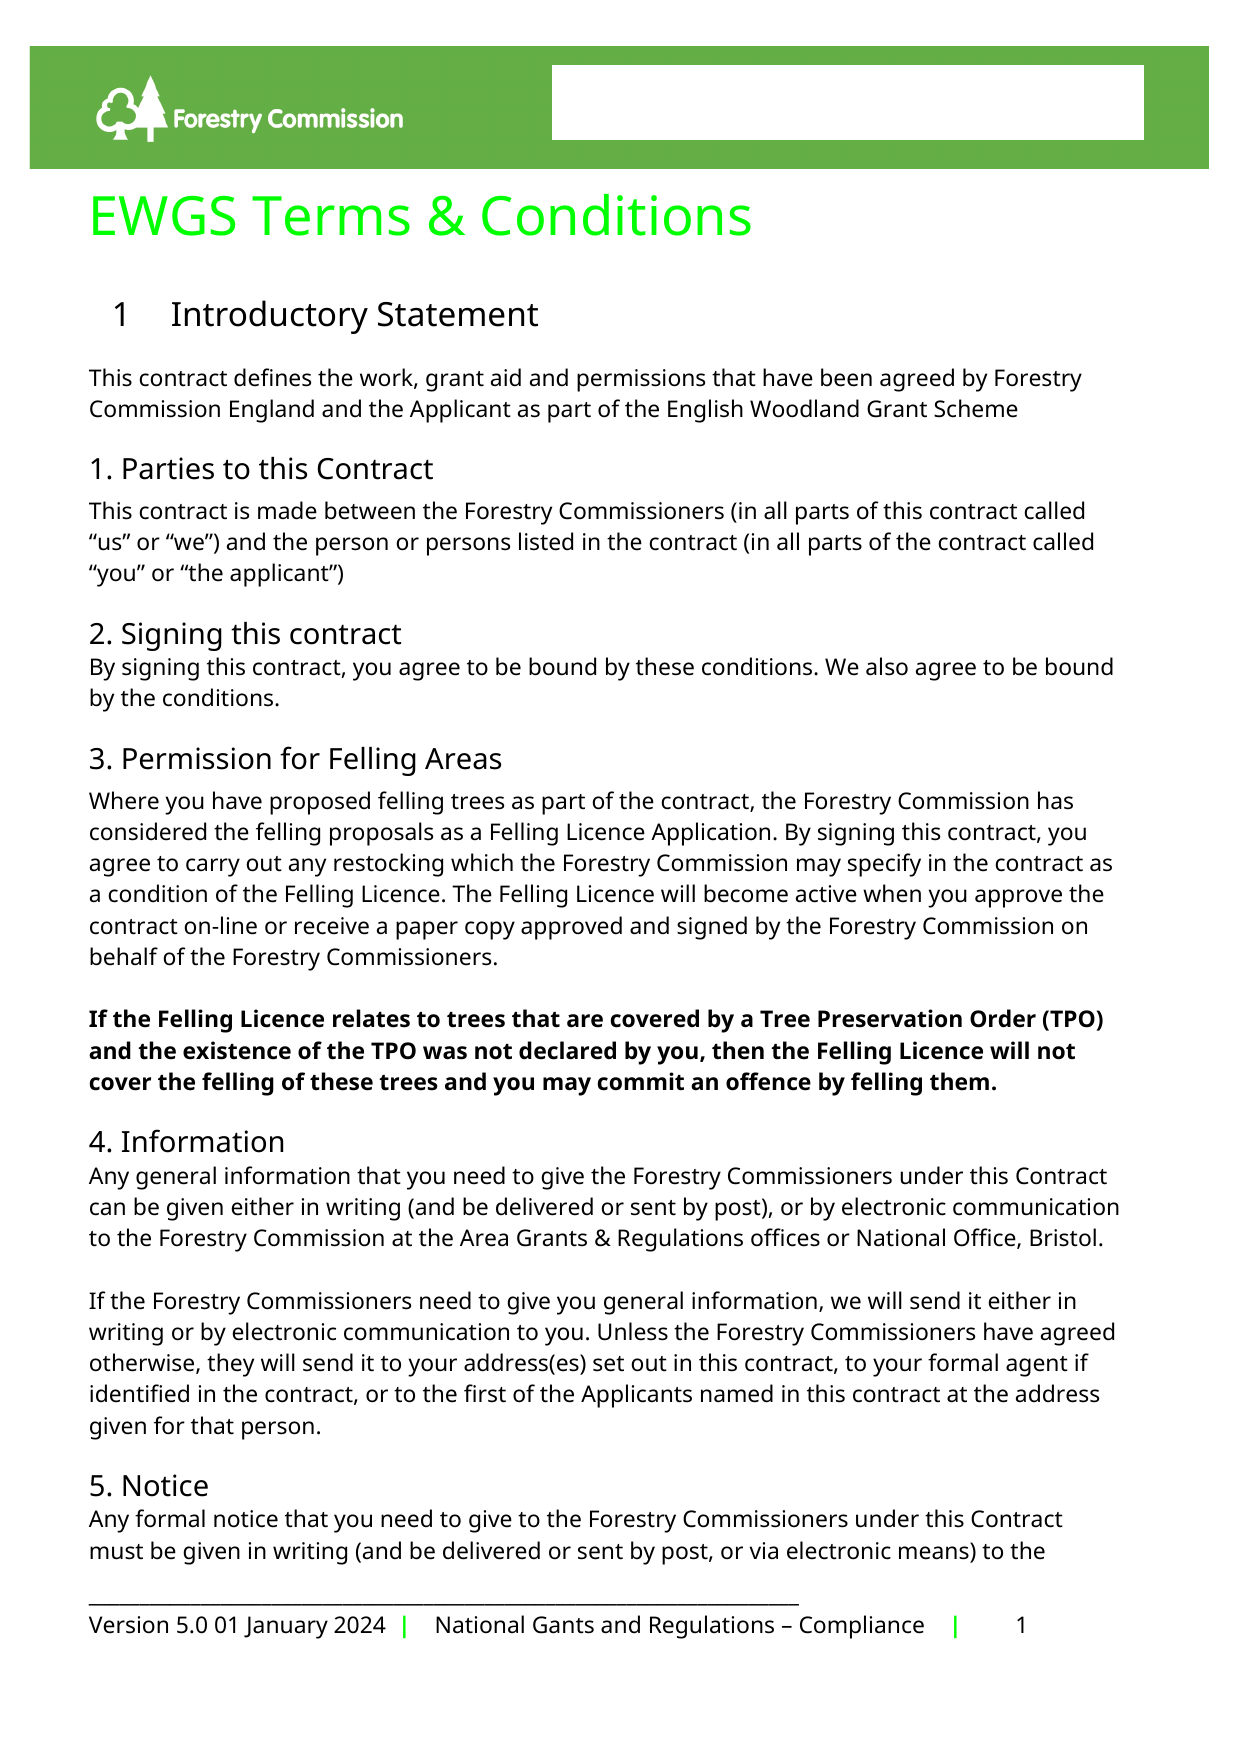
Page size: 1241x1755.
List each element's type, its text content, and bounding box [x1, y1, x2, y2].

text If the Forestry Commissioners need to give you general information, we will send it either in writing or by electronic communication to you. Unless the Forestry Commissioners have agreed otherwise, they will send it to your address(es) set out in this contract, to your formal agent if identified in the contract, or to the first of the Applicants named in this contract at the address given for that person. 5. Notice [89, 1284, 1122, 1503]
subtitle EWGS Terms & Conditions [89, 177, 1122, 251]
text Any general information that you need to give the Forestry Commissioners under this Contract can be given either in writing (and be delivered or sent by post), or by electronic communication to the Forestry Commission at the Area Grants & Regulations offices or National Office, Bristol. [89, 1159, 1122, 1284]
subtitle 3. Permission for Felling Areas [89, 738, 1122, 778]
text By signing this contract, you agree to be bound by these conditions. We also agree to be bound by the conditions. [89, 651, 1122, 713]
text Where you have proposed felling trees as part of the contract, the Forestry Commission has considered the felling proposals as a Felling Licence Application. By signing this contract, you agree to carry out any restocking which the Forestry Commission may specify in the contract as a condition of the Felling Licence. The Felling Licence will become active when you approve the contract on-line or receive a paper copy approved and signed by the Forestry Commission on behalf of the Forestry Commissioners. [89, 784, 1122, 972]
subtitle 1. Parties to this Contract [89, 448, 1122, 488]
text If the Felling Licence relates to trees that are covered by a Tree Preservation Order (TPO) and the existence of the TPO was not declared by you, then the Felling Licence will not cover the felling of these trees and you may commit an offence by felling them. 4. Information [89, 972, 1122, 1159]
text Any formal notice that you need to give to the Forestry Commissioners under this Contract must be given in writing (and be delivered or sent by post, or via electronic means) to the [89, 1503, 1122, 1565]
subtitle Introductory Statement [112, 291, 1122, 336]
text This contract is made between the Forestry Commissioners (in all parts of this contract called “us” or “we”) and the person or persons listed in the contract (in all parts of the contract called “you” or “the applicant”) 2. Signing this contract [89, 494, 1122, 651]
text This contract defines the work, grant aid and permissions that have been agreed by Forestry Commission England and the Applicant as part of the English Woodland Grant Scheme [89, 361, 1122, 423]
